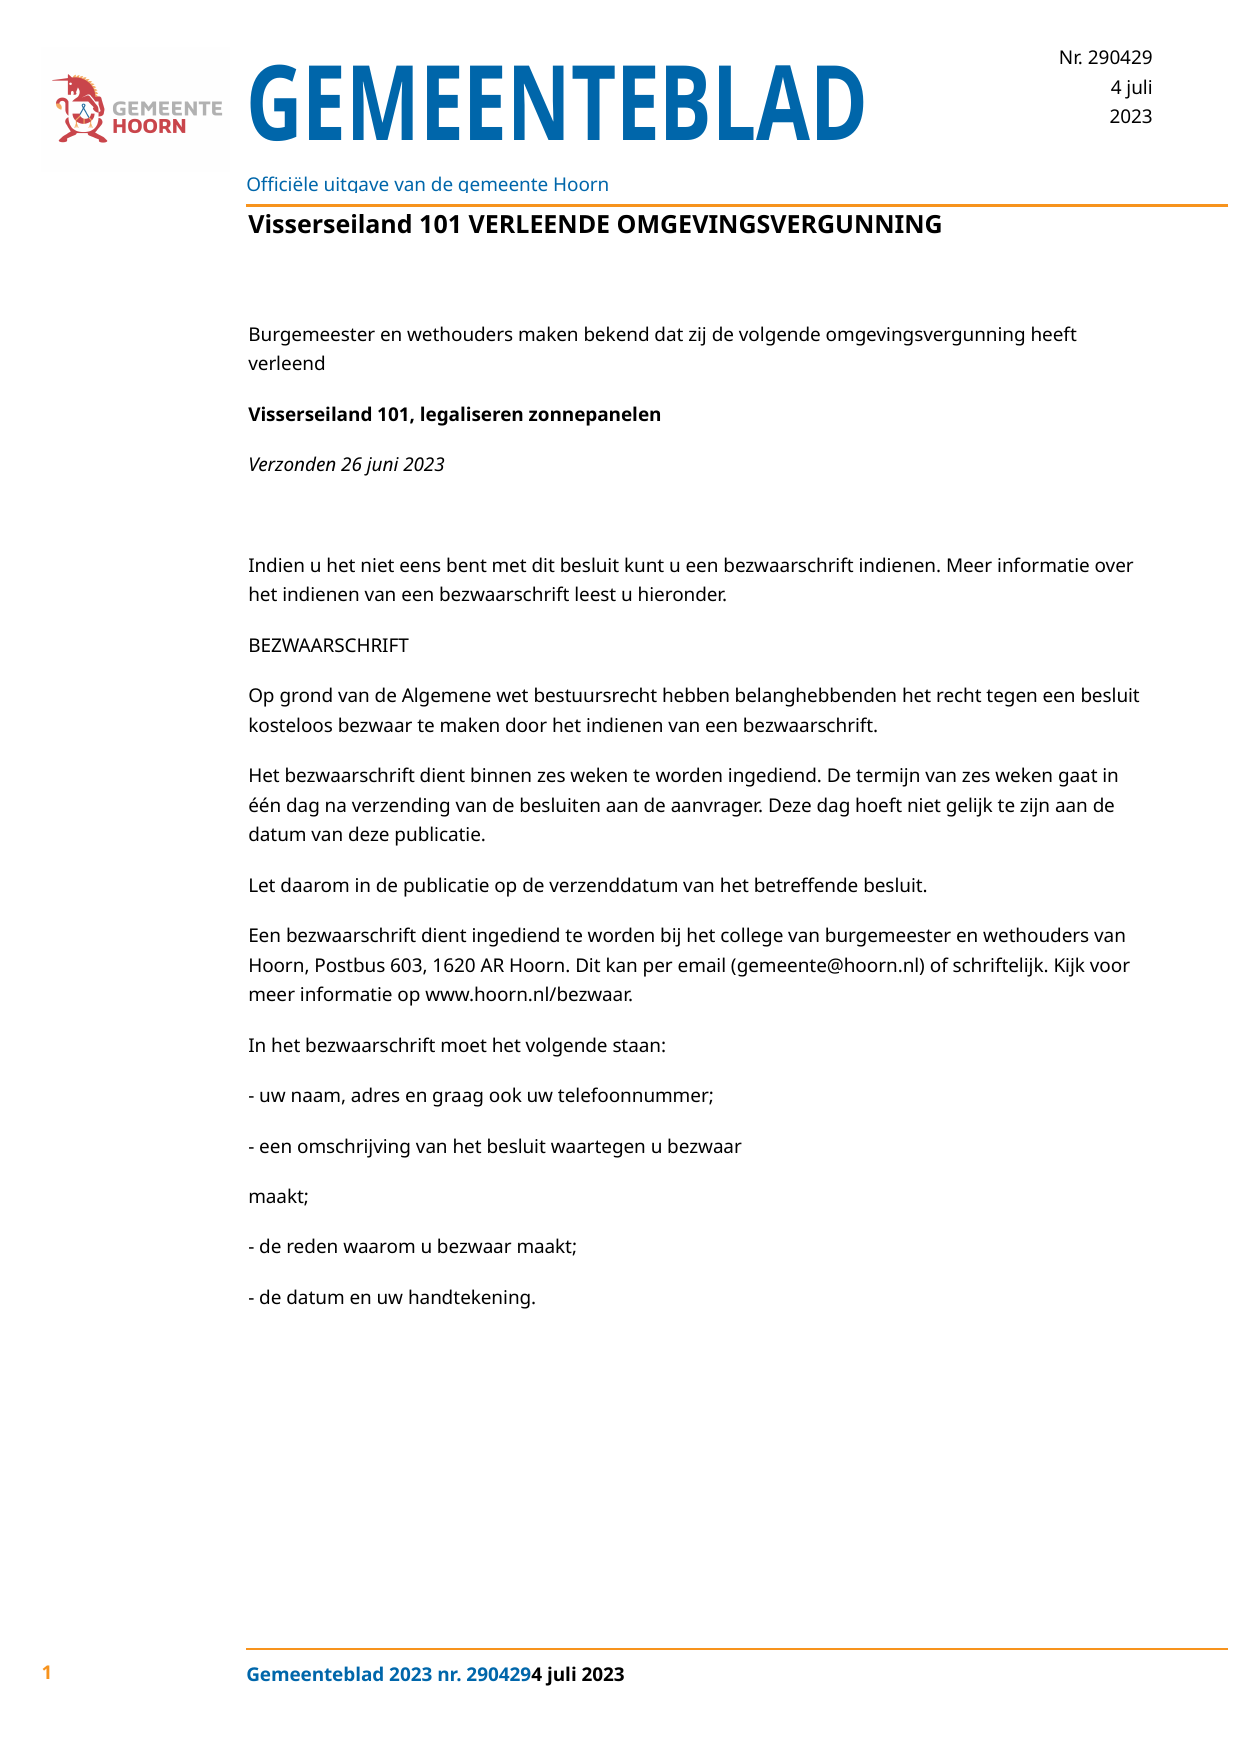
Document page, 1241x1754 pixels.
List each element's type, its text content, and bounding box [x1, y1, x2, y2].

text Het bezwaarschrift dient binnen zes weken te worden ingediend. De termijn van zes weken gaat in één dag na verzending van de besluiten aan de aanvrager. Deze dag hoeft niet gelijk te zijn aan de datum van deze publicatie. [248, 762, 1152, 847]
text Indien u het niet eens bent met dit besluit kunt u een bezwaarschrift indienen. Meer informatie over het indienen van een bezwaarschrift leest u hieronder. [248, 552, 1152, 607]
text Op grond van de Algemene wet bestuursrecht hebben belanghebbenden het recht tegen een besluit kosteloos bezwaar te maken door het indienen van een bezwaarschrift. [248, 682, 1152, 738]
text - de datum en uw handtekening. [248, 1284, 1152, 1310]
text Een bezwaarschrift dient ingediend te worden bij het college van burgemeester en wethouders van Hoorn, Postbus 603, 1620 AR Hoorn. Dit kan per email (gemeente@hoorn.nl) of schriftelijk. Kijk voor meer informatie op www.hoorn.nl/bezwaar. [248, 922, 1152, 1007]
picture [41, 47, 231, 172]
text - uw naam, adres en graag ook uw telefoonnummer; [248, 1082, 1152, 1108]
text In het bezwaarschrift moet het volgende staan: [248, 1032, 1152, 1058]
text Burgemeester en wethouders maken bekend dat zij de volgende omgevingsvergunning heeft verleend [248, 321, 1152, 376]
text maakt; [248, 1183, 1152, 1209]
text Visserseiland 101 VERLEENDE OMGEVINGSVERGUNNING [248, 207, 1152, 241]
text Visserseiland 101, legaliseren zonnepanelen [248, 401, 1152, 426]
text Verzonden 26 juni 2023 [248, 451, 1152, 477]
text BEZWAARSCHRIFT [248, 632, 1152, 658]
text Let daarom in de publicatie op de verzenddatum van het betreffende besluit. [248, 872, 1152, 898]
text - de reden waarom u bezwaar maakt; [248, 1234, 1152, 1259]
text - een omschrijving van het besluit waartegen u bezwaar [248, 1133, 1152, 1158]
